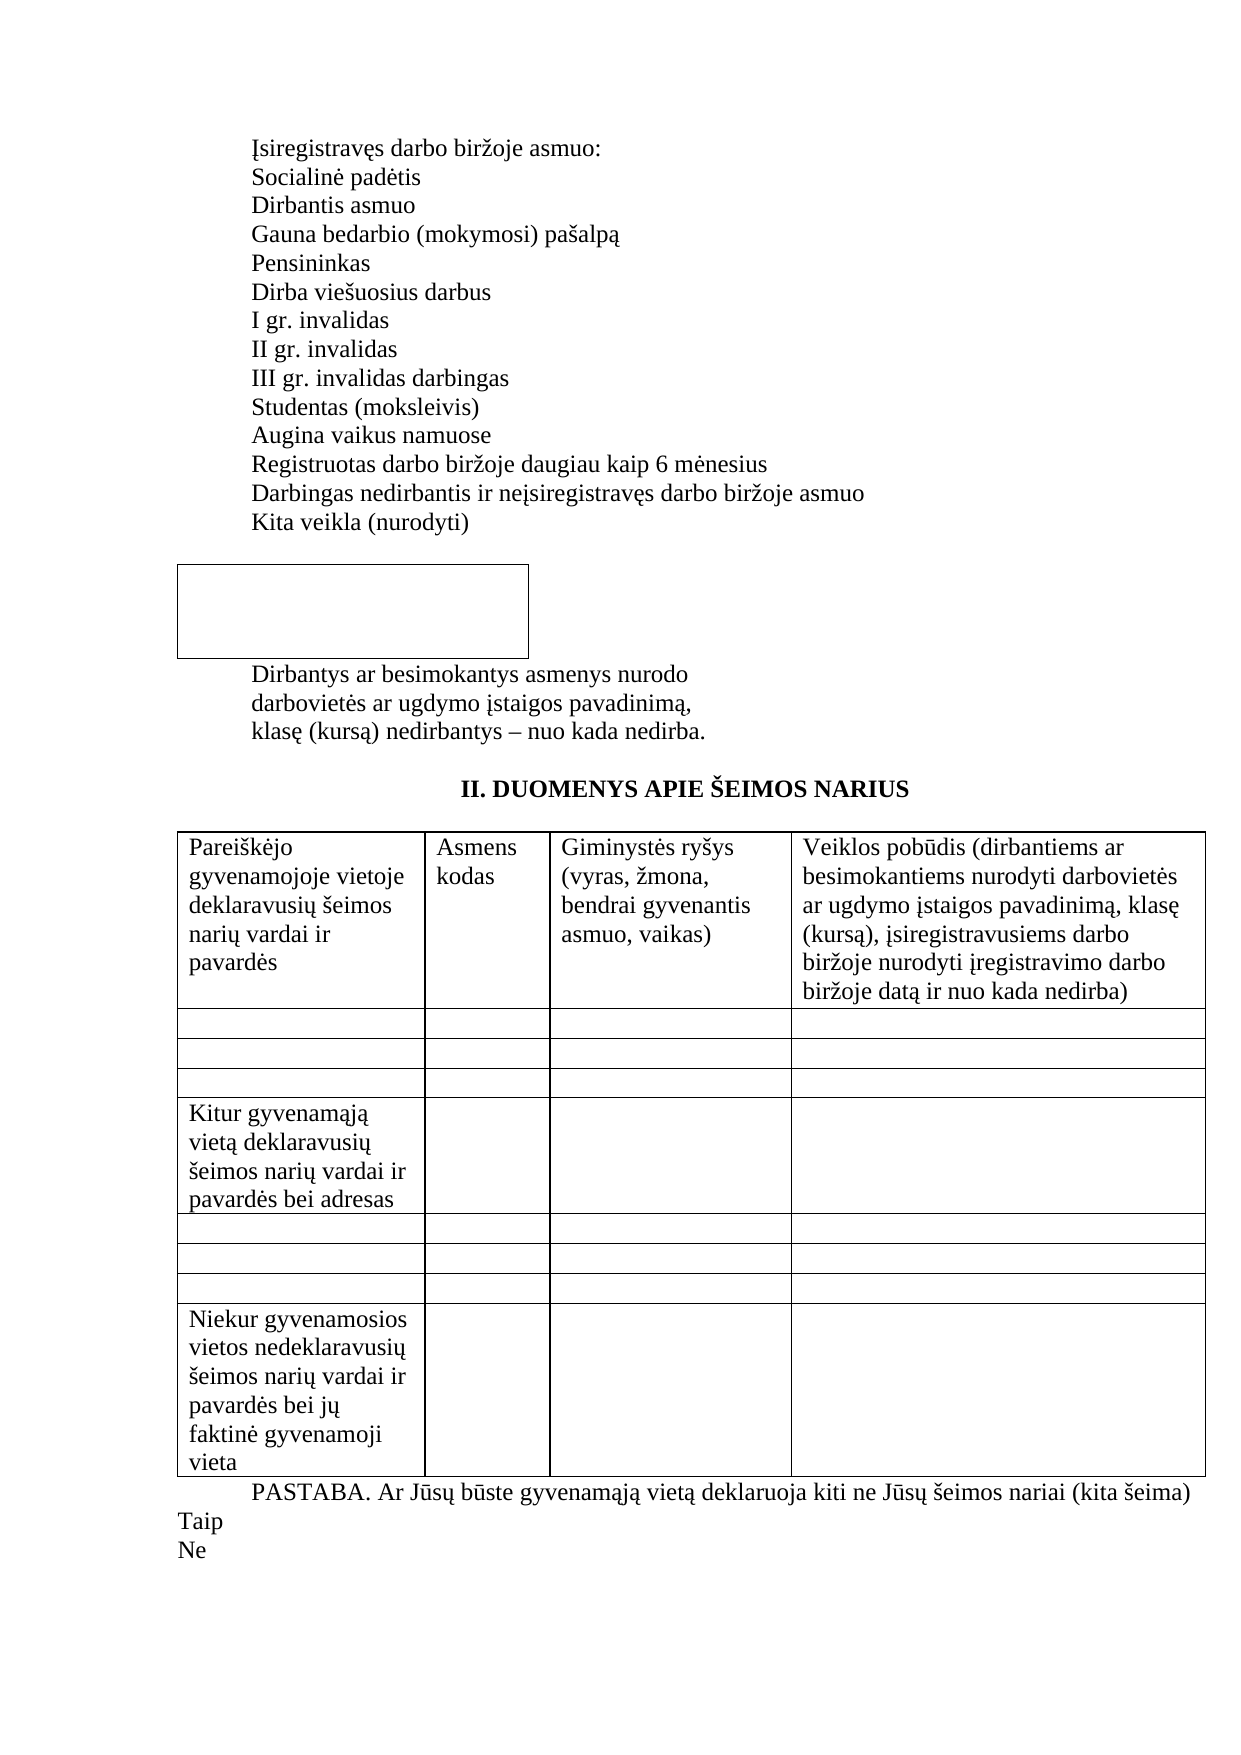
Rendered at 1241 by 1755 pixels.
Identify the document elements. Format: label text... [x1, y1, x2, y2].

table_header [178, 565, 528, 658]
text Registruotas darbo biržoje daugiau kaip 6 mėnesius  [177, 449, 1240, 478]
text Socialinė padėtis  [177, 162, 1240, 190]
text Dirba viešuosius darbus  [177, 277, 1240, 305]
text klasę (kursą) nedirbantys – nuo kada nedirba. [177, 716, 1240, 745]
table_cell [792, 1214, 1205, 1243]
table_cell [792, 1274, 1205, 1303]
table_header Pareiškėjo gyvenamojoje vietoje deklaravusių šeimos narių vardai ir pavardės [178, 833, 424, 1008]
text Ne  [177, 1535, 1223, 1563]
table_cell [792, 1098, 1205, 1213]
table_cell [178, 1009, 424, 1038]
table_cell [426, 1039, 549, 1067]
table_cell [426, 1069, 549, 1097]
table_header Giminystės ryšys (vyras, žmona, bendrai gyvenantis asmuo, vaikas) [551, 833, 791, 1008]
text II gr. invalidas  [177, 334, 1240, 363]
text Studentas (moksleivis)  [177, 392, 1240, 420]
table_cell [551, 1304, 791, 1476]
table_cell [551, 1274, 791, 1303]
table_cell [792, 1039, 1205, 1067]
table_cell [178, 1069, 424, 1097]
table_cell [551, 1244, 791, 1273]
text PASTABA. Ar Jūsų būste gyvenamąją vietą deklaruoja kiti ne Jūsų šeimos nariai (kita šeima) Taip  [177, 1477, 1223, 1535]
table_header Veiklos pobūdis (dirbantiems ar besimokantiems nurodyti darbovietės ar ugdymo įstaigos pavadinimą, klasę (kursą), įsiregistravusiems darbo biržoje nurodyti įregistravimo darbo biržoje datą ir nuo kada nedirba) [792, 833, 1205, 1008]
table_cell [178, 1274, 424, 1303]
text Darbingas nedirbantis ir neįsiregistravęs darbo biržoje asmuo  [177, 478, 1240, 507]
table_cell [792, 1009, 1205, 1038]
table_cell [551, 1069, 791, 1097]
text Įsiregistravęs darbo biržoje asmuo: [177, 133, 1240, 162]
table_cell [792, 1304, 1205, 1476]
text Augina vaikus namuose  [177, 420, 1240, 449]
table_cell [178, 1244, 424, 1273]
table_cell [426, 1304, 549, 1476]
table_cell [551, 1009, 791, 1038]
text Dirbantys ar besimokantys asmenys nurodo [177, 659, 1240, 688]
table_cell [426, 1244, 549, 1273]
table_cell [426, 1098, 549, 1213]
table_cell [178, 1039, 424, 1067]
text Pensininkas  [177, 248, 1240, 277]
text III gr. invalidas darbingas  [177, 363, 1240, 392]
table_cell [426, 1214, 549, 1243]
text Gauna bedarbio (mokymosi) pašalpą  [177, 219, 1240, 248]
table_cell [426, 1274, 549, 1303]
table_cell [551, 1214, 791, 1243]
table_cell [551, 1098, 791, 1213]
table_cell Kitur gyvenamąją vietą deklaravusių šeimos narių vardai ir pavardės bei adresas [178, 1098, 424, 1213]
table_cell [792, 1069, 1205, 1097]
text Kita veikla (nurodyti)  [177, 507, 1240, 535]
table_cell [792, 1244, 1205, 1273]
text II. DUOMENYS APIE ŠEIMOS NARIUS [177, 774, 1193, 803]
table_cell Niekur gyvenamosios vietos nedeklaravusių šeimos narių vardai ir pavardės bei jų faktinė gyvenamoji vieta [178, 1304, 424, 1476]
table_cell [551, 1039, 791, 1067]
table_cell [178, 1214, 424, 1243]
table_cell [426, 1009, 549, 1038]
text darbovietės ar ugdymo įstaigos pavadinimą, [177, 688, 1240, 716]
table_header Asmens kodas [426, 833, 549, 1008]
text Dirbantis asmuo  [177, 190, 1240, 219]
text I gr. invalidas  [177, 305, 1240, 334]
